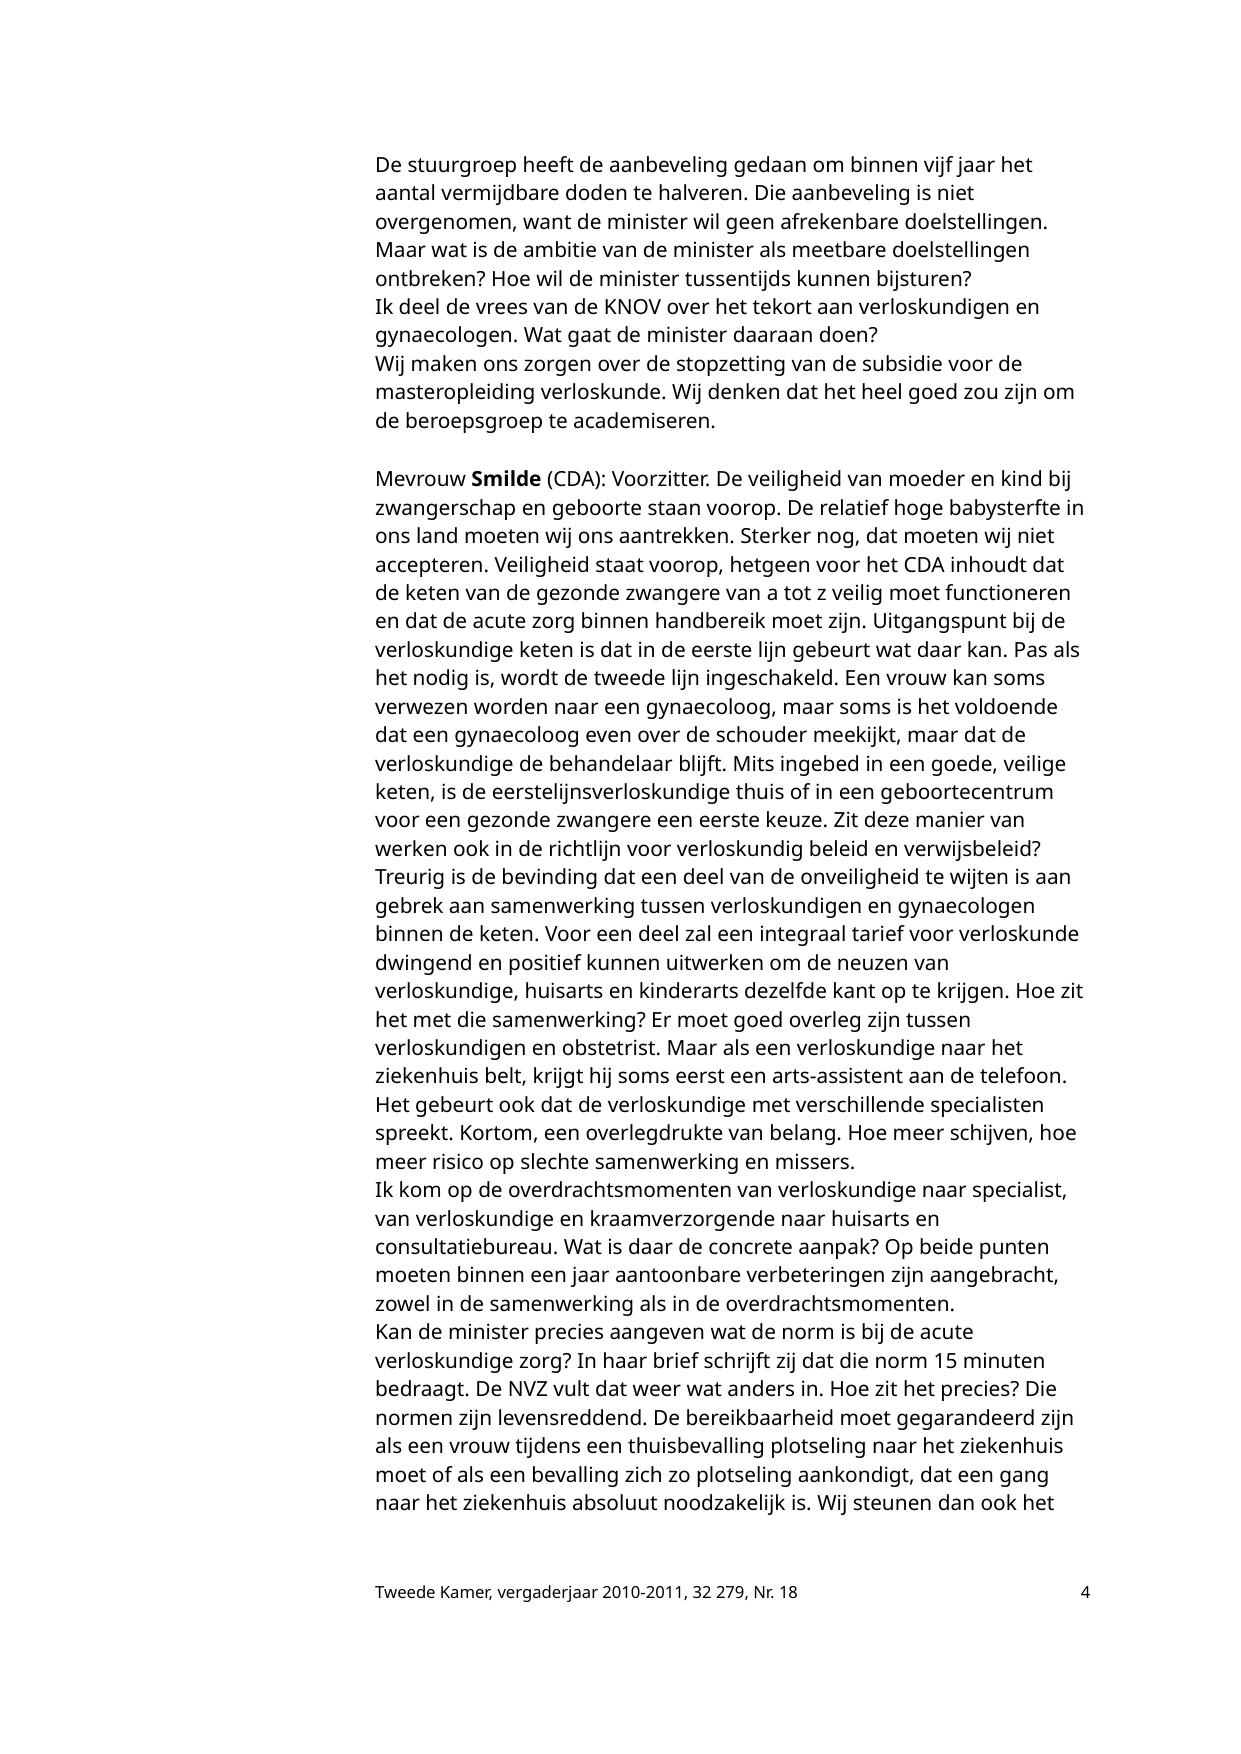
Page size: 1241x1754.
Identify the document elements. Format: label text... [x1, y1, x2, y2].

text De stuurgroep heeft de aanbeveling gedaan om binnen vijf jaar het aantal vermijdbare doden te halveren. Die aanbeveling is niet overgenomen, want de minister wil geen afrekenbare doelstellingen. Maar wat is de ambitie van de minister als meetbare doelstellingen ontbreken? Hoe wil de minister tussentijds kunnen bijsturen? [375, 150, 1090, 292]
text Ik deel de vrees van de KNOV over het tekort aan verloskundigen en gynaecologen. Wat gaat de minister daaraan doen? [375, 292, 1090, 349]
text Ik kom op de overdrachtsmomenten van verloskundige naar specialist, van verloskundige en kraamverzorgende naar huisarts en consultatiebureau. Wat is daar de concrete aanpak? Op beide punten moeten binnen een jaar aantoonbare verbeteringen zijn aangebracht, zowel in de samenwerking als in de overdrachtsmomenten. [375, 1175, 1090, 1317]
text Mevrouw Smilde (CDA): Voorzitter. De veiligheid van moeder en kind bij zwangerschap en geboorte staan voorop. De relatief hoge babysterfte in ons land moeten wij ons aantrekken. Sterker nog, dat moeten wij niet accepteren. Veiligheid staat voorop, hetgeen voor het CDA inhoudt dat de keten van de gezonde zwangere van a tot z veilig moet functioneren en dat de acute zorg binnen handbereik moet zijn. Uitgangspunt bij de verloskundige keten is dat in de eerste lijn gebeurt wat daar kan. Pas als het nodig is, wordt de tweede lijn ingeschakeld. Een vrouw kan soms verwezen worden naar een gynaecoloog, maar soms is het voldoende dat een gynaecoloog even over de schouder meekijkt, maar dat de verloskundige de behandelaar blijft. Mits ingebed in een goede, veilige keten, is de eerstelijnsverloskundige thuis of in een geboortecentrum voor een gezonde zwangere een eerste keuze. Zit deze manier van werken ook in de richtlijn voor verloskundig beleid en verwijsbeleid? [375, 464, 1090, 862]
text Kan de minister precies aangeven wat de norm is bij de acute verloskundige zorg? In haar brief schrijft zij dat die norm 15 minuten bedraagt. De NVZ vult dat weer wat anders in. Hoe zit het precies? Die normen zijn levensreddend. De bereikbaarheid moet gegarandeerd zijn als een vrouw tijdens een thuisbevalling plotseling naar het ziekenhuis moet of als een bevalling zich zo plotseling aankondigt, dat een gang naar het ziekenhuis absoluut noodzakelijk is. Wij steunen dan ook het [375, 1317, 1090, 1517]
text Treurig is de bevinding dat een deel van de onveiligheid te wijten is aan gebrek aan samenwerking tussen verloskundigen en gynaecologen binnen de keten. Voor een deel zal een integraal tarief voor verloskunde dwingend en positief kunnen uitwerken om de neuzen van verloskundige, huisarts en kinderarts dezelfde kant op te krijgen. Hoe zit het met die samenwerking? Er moet goed overleg zijn tussen verloskundigen en obstetrist. Maar als een verloskundige naar het ziekenhuis belt, krijgt hij soms eerst een arts-assistent aan de telefoon. Het gebeurt ook dat de verloskundige met verschillende specialisten spreekt. Kortom, een overlegdrukte van belang. Hoe meer schijven, hoe meer risico op slechte samenwerking en missers. [375, 862, 1090, 1175]
text Wij maken ons zorgen over de stopzetting van de subsidie voor de masteropleiding verloskunde. Wij denken dat het heel goed zou zijn om de beroepsgroep te academiseren. [375, 349, 1090, 434]
